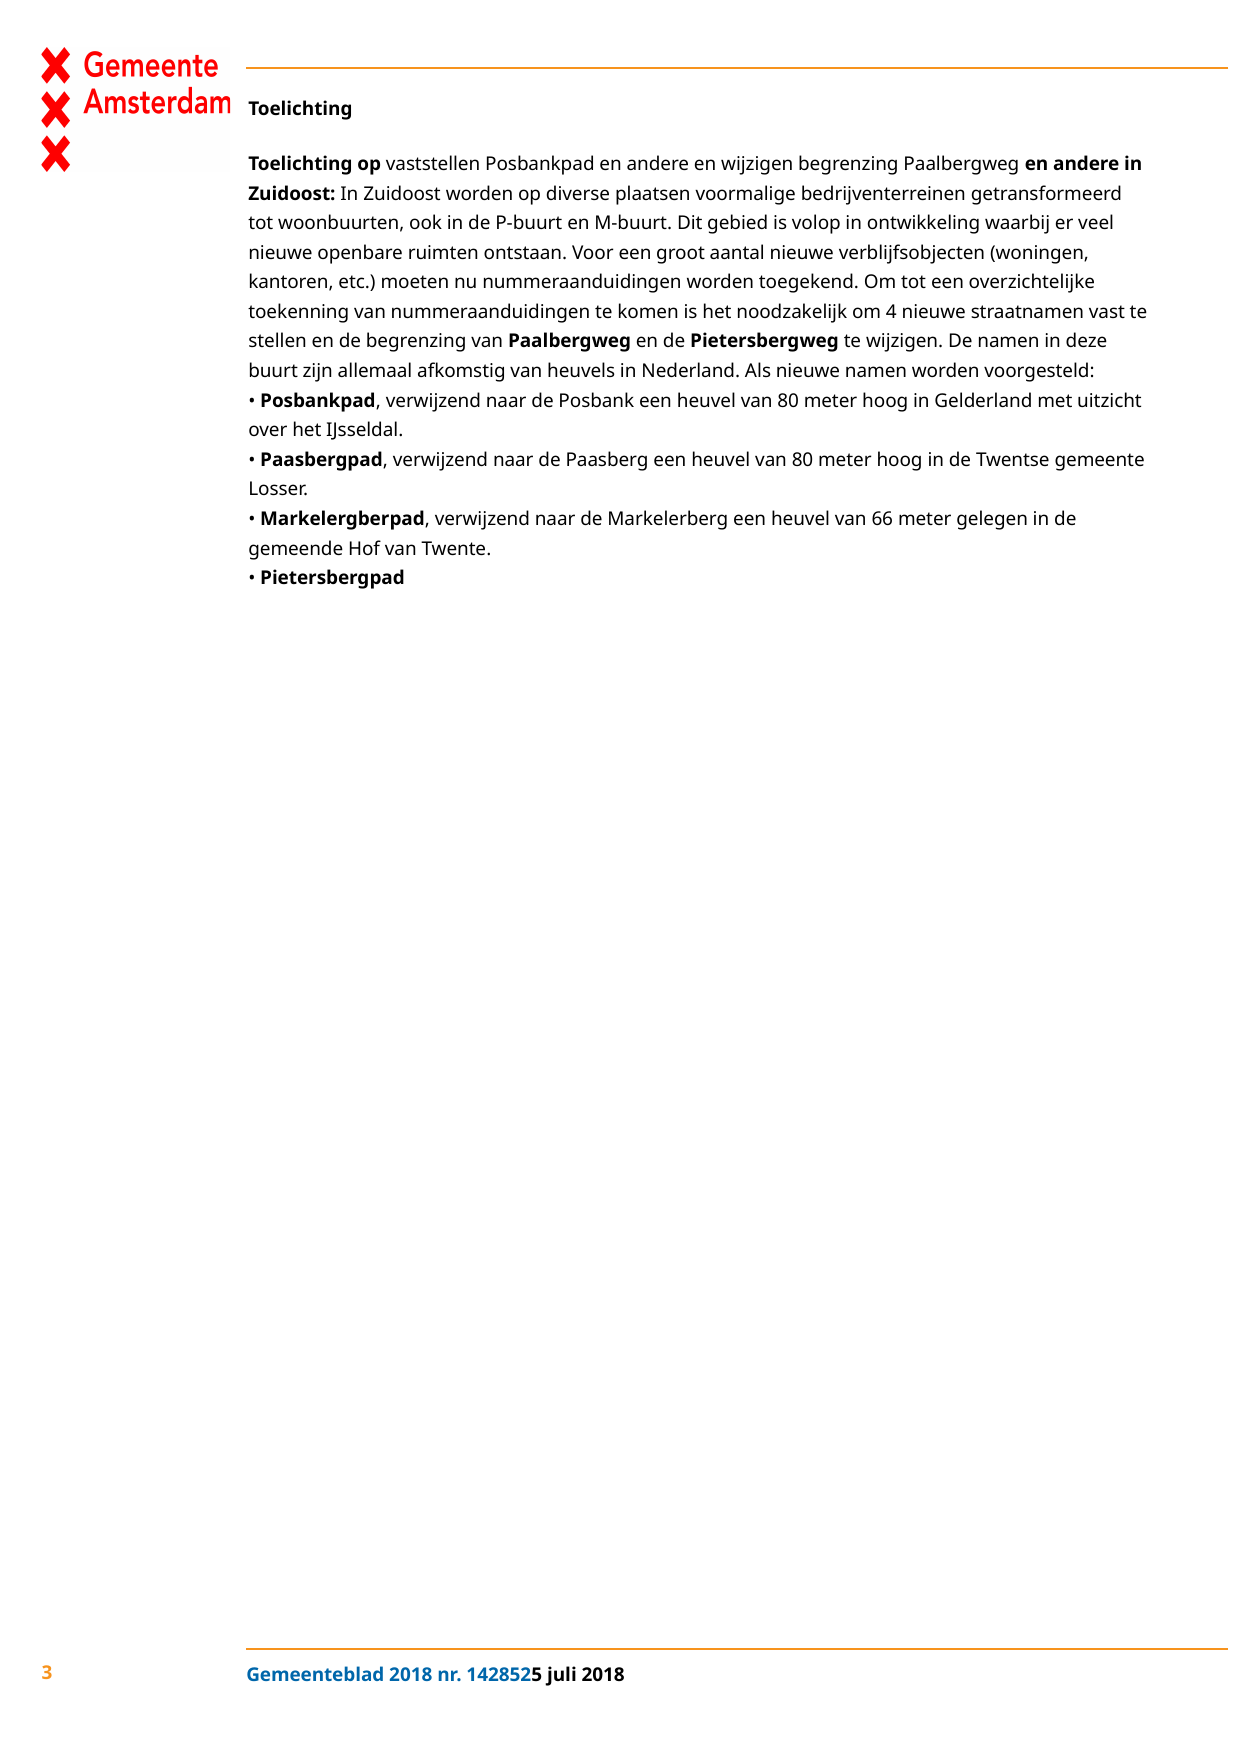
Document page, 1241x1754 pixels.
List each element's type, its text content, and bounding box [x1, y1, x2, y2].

text • Posbankpad, verwijzend naar de Posbank een heuvel van 80 meter hoog in Gelderland met uitzicht over het IJsseldal. [248, 387, 1152, 442]
text • Markelergberpad, verwijzend naar de Markelerberg een heuvel van 66 meter gelegen in de gemeende Hof van Twente. [248, 505, 1152, 561]
text Toelichting op vaststellen Posbankpad en andere en wijzigen begrenzing Paalbergweg en andere in Zuidoost: In Zuidoost worden op diverse plaatsen voormalige bedrijventerreinen getransformeerd tot woonbuurten, ook in de P-buurt en M-buurt. Dit gebied is volop in ontwikkeling waarbij er veel nieuwe openbare ruimten ontstaan. Voor een groot aantal nieuwe verblijfsobjecten (woningen, kantoren, etc.) moeten nu nummeraanduidingen worden toegekend. Om tot een overzichtelijke toekenning van nummeraanduidingen te komen is het noodzakelijk om 4 nieuwe straatnamen vast te stellen en de begrenzing van Paalbergweg en de Pietersbergweg te wijzigen. De namen in deze buurt zijn allemaal afkomstig van heuvels in Nederland. Als nieuwe namen worden voorgesteld: [248, 150, 1152, 383]
text • Pietersbergpad [248, 564, 1152, 590]
text • Paasbergpad, verwijzend naar de Paasberg een heuvel van 80 meter hoog in de Twentse gemeente Losser. [248, 446, 1152, 501]
text Toelichting [248, 95, 1152, 121]
picture [41, 47, 231, 172]
